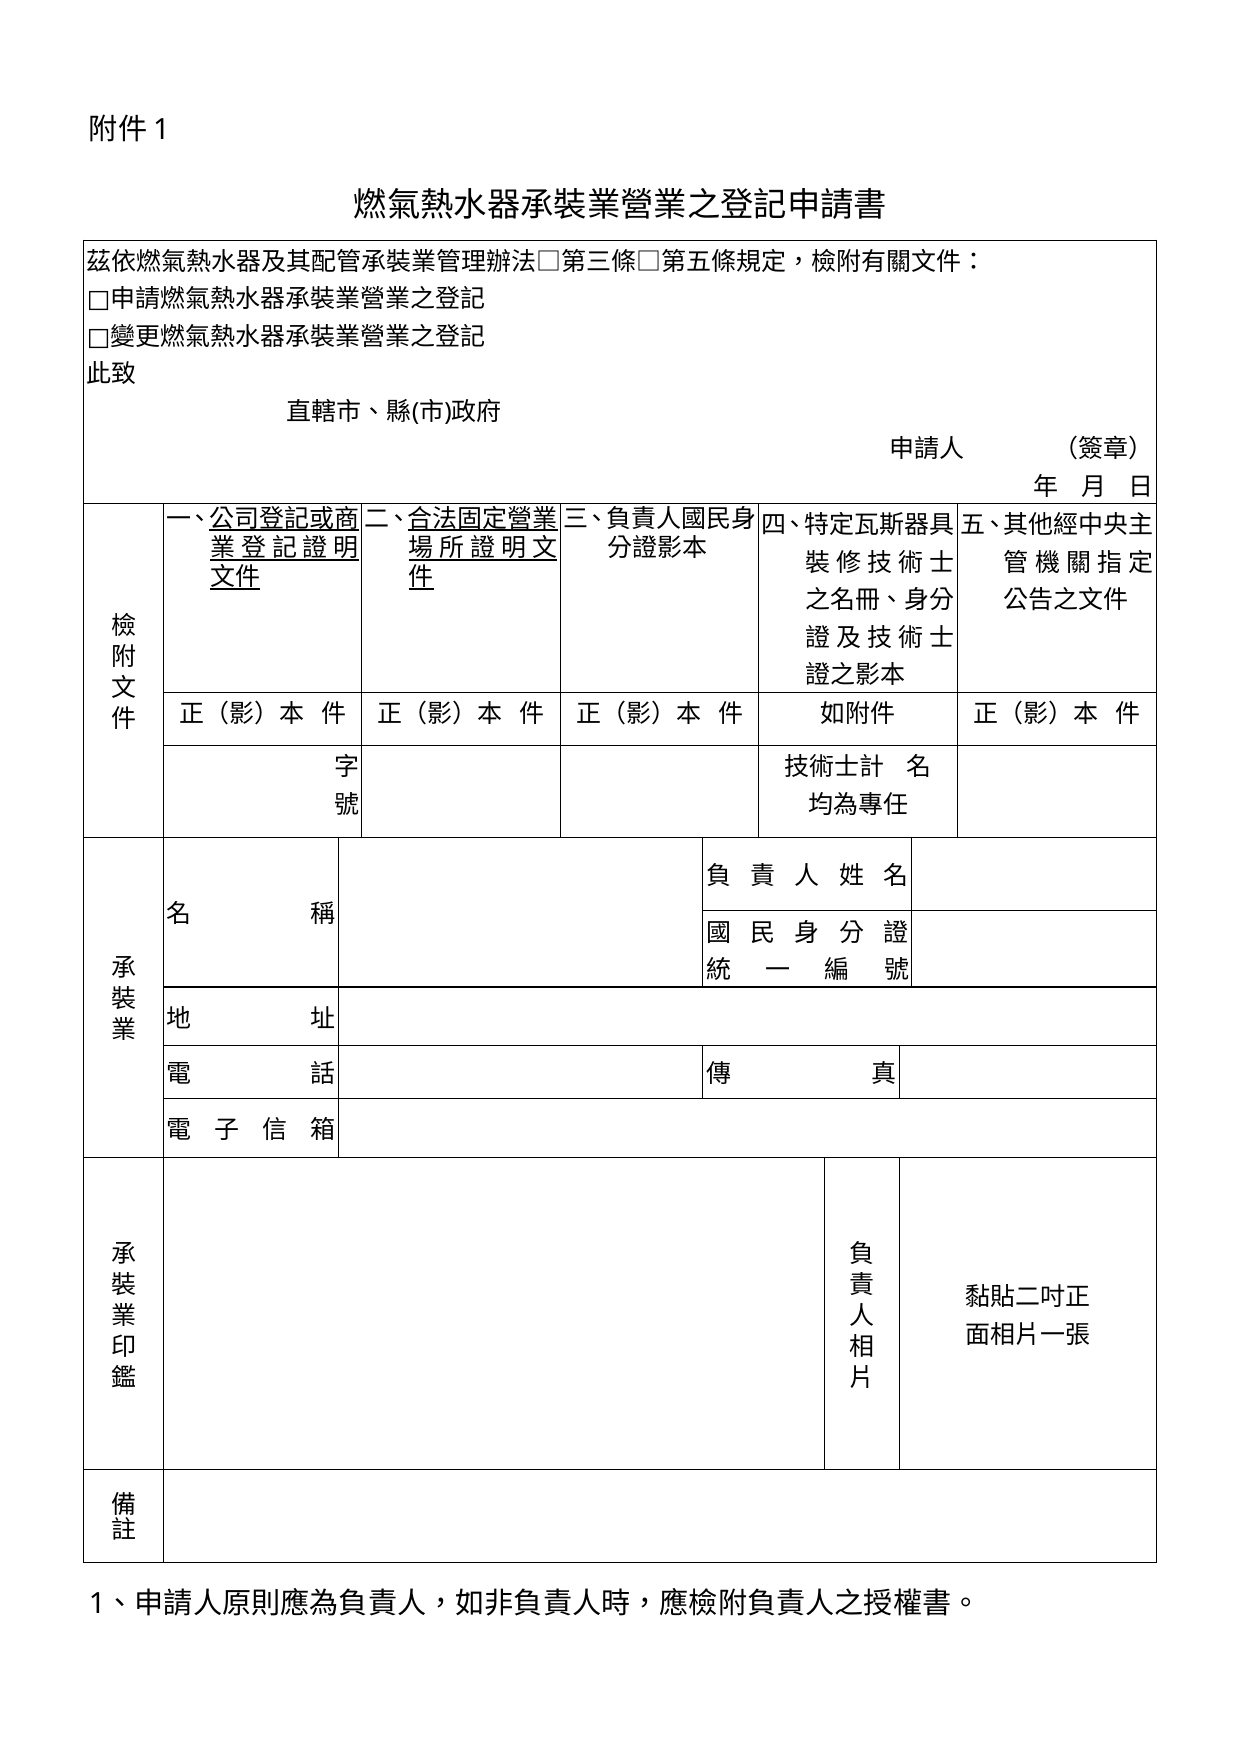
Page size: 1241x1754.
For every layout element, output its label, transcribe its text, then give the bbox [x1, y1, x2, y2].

table_cell [561, 746, 758, 837]
table_cell [958, 746, 1156, 837]
table_cell 如附件 [759, 693, 957, 745]
table_cell 正（影）本 件 [362, 693, 560, 745]
table_cell 承 裝 業 [84, 838, 163, 1157]
table_cell 地址 [164, 988, 338, 1045]
table_cell 正（影）本 件 [561, 693, 758, 745]
text 附件1 [89, 89, 1152, 164]
table_cell 三、負責人國民身分證影本 [561, 504, 758, 692]
table_cell 電話 [164, 1046, 338, 1098]
table_cell 技術士計 名 均為專任 [759, 746, 957, 837]
table_cell [164, 1470, 1156, 1562]
table_cell 國民身分證 統一編號 [703, 911, 911, 986]
text 1、申請人原則應為負責人，如非負責人時，應檢附負責人之授權書。 [89, 1563, 1152, 1638]
table_cell 負 責 人 相 片 [825, 1158, 899, 1469]
table_cell 五、其他經中央主管機關指定公告之文件 [958, 504, 1156, 692]
table_header 茲依燃氣熱水器及其配管承裝業管理辦法□第三條□第五條規定，檢附有關文件： □申請燃氣熱水器承裝業營業之登記 □變更燃氣熱水器承裝業營業之登記 此致 直轄市、縣(市)政府 申請人 （簽章） 年 月 日 [84, 241, 1156, 503]
table_cell 正（影）本 件 [958, 693, 1156, 745]
table_cell 二、合法固定營業場所證明文件 [362, 504, 560, 692]
table_cell 檢 附 文 件 [84, 504, 163, 837]
table_cell [900, 1046, 1156, 1098]
table_cell 傳真 [703, 1046, 899, 1098]
table_cell 電子信箱 [164, 1099, 338, 1157]
table_cell [912, 838, 1156, 910]
table_cell 黏貼二吋正 面相片一張 [900, 1158, 1156, 1469]
table_cell 一、公司登記或商業登記證明文件 [164, 504, 361, 692]
table_cell [362, 746, 560, 837]
table_cell 承 裝 業 印 鑑 [84, 1158, 163, 1469]
table_cell 名稱 [164, 838, 338, 986]
table_cell [339, 988, 1156, 1045]
table_cell [339, 1046, 702, 1098]
table_cell [164, 1158, 824, 1469]
table_cell 字 號 [164, 746, 361, 837]
table_cell [339, 838, 702, 986]
table_cell 四、特定瓦斯器具裝修技術士之名冊、身分證及技術士證之影本 [759, 504, 957, 692]
table_cell 備註 [84, 1470, 163, 1562]
text 燃氣熱水器承裝業營業之登記申請書 [89, 164, 1152, 239]
table_cell 正（影）本 件 [164, 693, 361, 745]
table_cell [912, 911, 1156, 986]
table_cell [339, 1099, 1156, 1157]
table_cell 負責人姓名 [703, 838, 911, 910]
